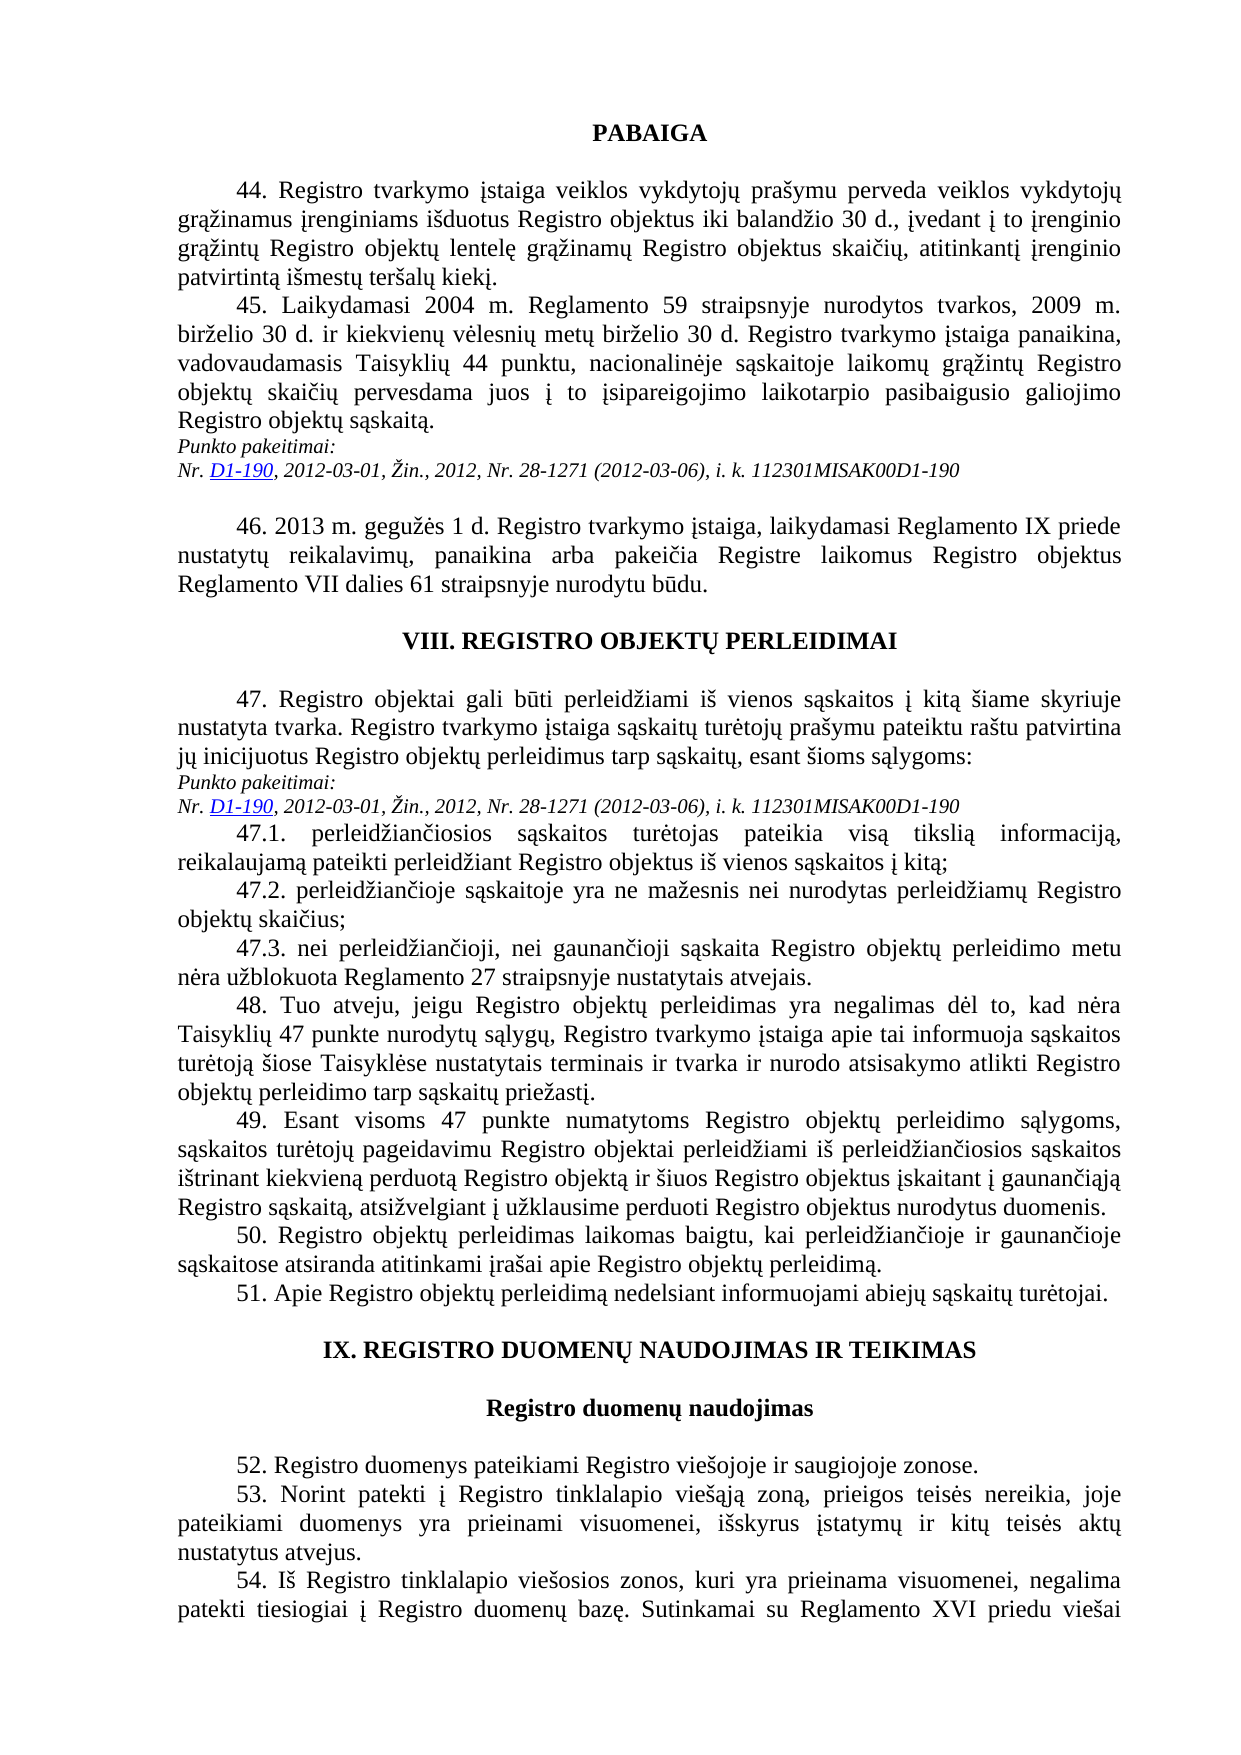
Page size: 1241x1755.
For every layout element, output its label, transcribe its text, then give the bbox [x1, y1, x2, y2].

text 49. Esant visoms 47 punkte numatytoms Registro objektų perleidimo sąlygoms, sąskaitos turėtojų pageidavimu Registro objektai perleidžiami iš perleidžiančiosios sąskaitos ištrinant kiekvieną perduotą Registro objektą ir šiuos Registro objektus įskaitant į gaunančiąją Registro sąskaitą, atsižvelgiant į užklausime perduoti Registro objektus nurodytus duomenis. [177, 1106, 1122, 1221]
text 54. Iš Registro tinklalapio viešosios zonos, kuri yra prieinama visuomenei, negalima patekti tiesiogiai į Registro duomenų bazę. Sutinkamai su Reglamento XVI priedu viešai [177, 1566, 1122, 1623]
text 48. Tuo atveju, jeigu Registro objektų perleidimas yra negalimas dėl to, kad nėra Taisyklių 47 punkte nurodytų sąlygų, Registro tvarkymo įstaiga apie tai informuoja sąskaitos turėtoją šiose Taisyklėse nustatytais terminais ir tvarka ir nurodo atsisakymo atlikti Registro objektų perleidimo tarp sąskaitų priežastį. [177, 991, 1122, 1106]
text Registro duomenų naudojimas [177, 1393, 1122, 1422]
text Nr. D1-190, 2012-03-01, Žin., 2012, Nr. 28-1271 (2012-03-06), i. k. 112301MISAK00D1-190 [177, 458, 1122, 482]
text 47.1. perleidžiančiosios sąskaitos turėtojas pateikia visą tikslią informaciją, reikalaujamą pateikti perleidžiant Registro objektus iš vienos sąskaitos į kitą; [177, 818, 1122, 876]
text 53. Norint patekti į Registro tinklalapio viešąją zoną, prieigos teisės nereikia, joje pateikiami duomenys yra prieinami visuomenei, išskyrus įstatymų ir kitų teisės aktų nustatytus atvejus. [177, 1479, 1122, 1566]
text Punkto pakeitimai: [177, 434, 1122, 458]
text PABAIGA [177, 118, 1122, 147]
text VIII. REGISTRO OBJEKTŲ PERLEIDIMAI [177, 626, 1122, 655]
text 47.2. perleidžiančioje sąskaitoje yra ne mažesnis nei nurodytas perleidžiamų Registro objektų skaičius; [177, 876, 1122, 933]
text 46. 2013 m. gegužės 1 d. Registro tvarkymo įstaiga, laikydamasi Reglamento IX priede nustatytų reikalavimų, panaikina arba pakeičia Registre laikomus Registro objektus Reglamento VII dalies 61 straipsnyje nurodytu būdu. [177, 511, 1122, 597]
text 44. Registro tvarkymo įstaiga veiklos vykdytojų prašymu perveda veiklos vykdytojų grąžinamus įrenginiams išduotus Registro objektus iki balandžio 30 d., įvedant į to įrenginio grąžintų Registro objektų lentelę grąžinamų Registro objektus skaičių, atitinkantį įrenginio patvirtintą išmestų teršalų kiekį. [177, 176, 1122, 291]
text 52. Registro duomenys pateikiami Registro viešojoje ir saugiojoje zonose. [177, 1451, 1122, 1479]
text 50. Registro objektų perleidimas laikomas baigtu, kai perleidžiančioje ir gaunančioje sąskaitose atsiranda atitinkami įrašai apie Registro objektų perleidimą. [177, 1221, 1122, 1278]
text 45. Laikydamasi 2004 m. Reglamento 59 straipsnyje nurodytos tvarkos, 2009 m. birželio 30 d. ir kiekvienų vėlesnių metų birželio 30 d. Registro tvarkymo įstaiga panaikina, vadovaudamasis Taisyklių 44 punktu, nacionalinėje sąskaitoje laikomų grąžintų Registro objektų skaičių pervesdama juos į to įsipareigojimo laikotarpio pasibaigusio galiojimo Registro objektų sąskaitą. [177, 291, 1122, 434]
text IX. REGISTRO DUOMENŲ NAUDOJIMAS IR TEIKIMAS [177, 1336, 1122, 1364]
text 51. Apie Registro objektų perleidimą nedelsiant informuojami abiejų sąskaitų turėtojai. [177, 1278, 1122, 1307]
text Punkto pakeitimai: [177, 770, 1122, 794]
text 47. Registro objektai gali būti perleidžiami iš vienos sąskaitos į kitą šiame skyriuje nustatyta tvarka. Registro tvarkymo įstaiga sąskaitų turėtojų prašymu pateiktu raštu patvirtina jų inicijuotus Registro objektų perleidimus tarp sąskaitų, esant šioms sąlygoms: [177, 684, 1122, 770]
text Nr. D1-190, 2012-03-01, Žin., 2012, Nr. 28-1271 (2012-03-06), i. k. 112301MISAK00D1-190 [177, 794, 1122, 818]
text 47.3. nei perleidžiančioji, nei gaunančioji sąskaita Registro objektų perleidimo metu nėra užblokuota Reglamento 27 straipsnyje nustatytais atvejais. [177, 933, 1122, 991]
